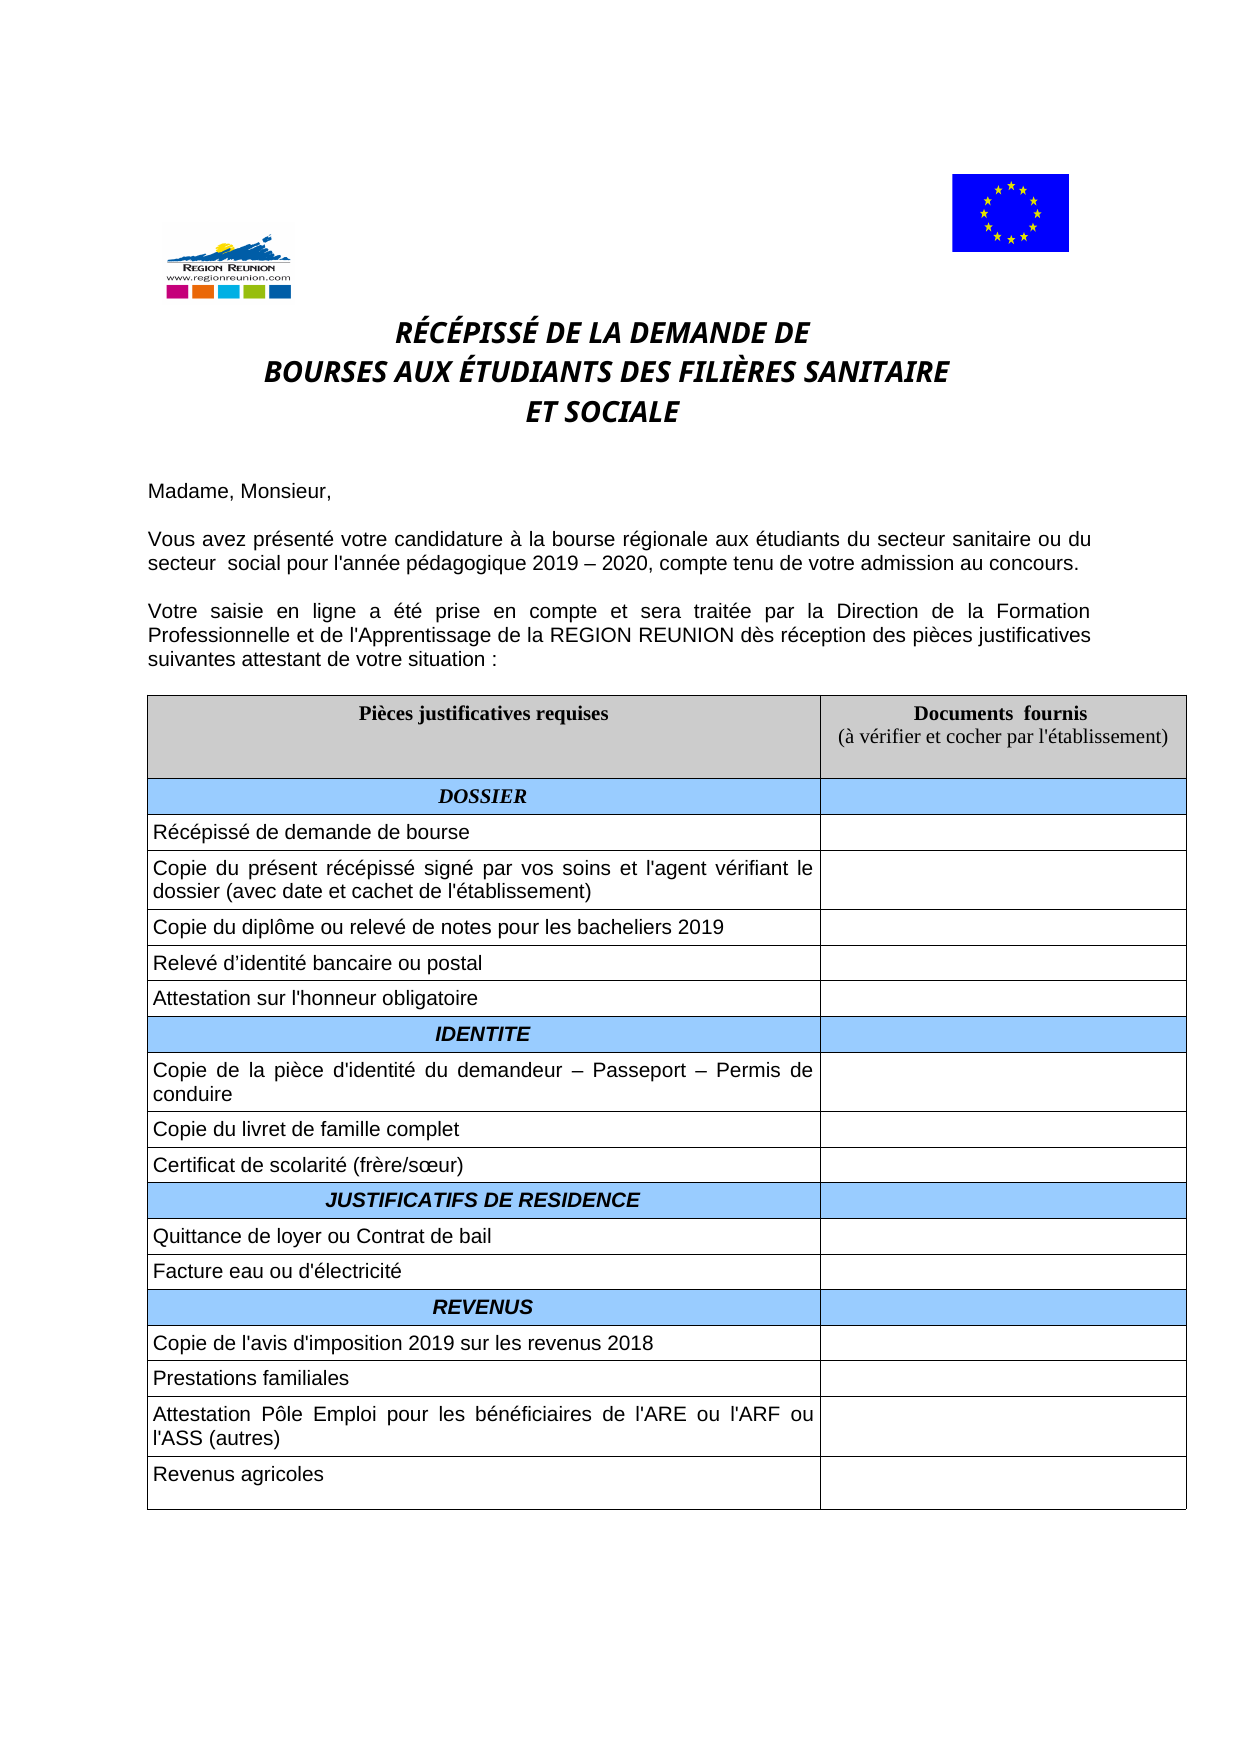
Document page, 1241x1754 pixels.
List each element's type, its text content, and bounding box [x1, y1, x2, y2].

text Madame, Monsieur, [148, 479, 1093, 503]
text RÉCÉPISSÉ DE LA DEMANDE DE [248, 312, 960, 352]
table_cell [821, 1183, 1186, 1218]
table_cell [821, 1112, 1186, 1147]
table_cell [821, 1053, 1186, 1111]
table_cell IDENTITE [148, 1017, 820, 1052]
table_cell [821, 1219, 1186, 1253]
table_cell [821, 1457, 1186, 1509]
table_cell Quittance de loyer ou Contrat de bail [148, 1219, 820, 1253]
table_cell Relevé d’identité bancaire ou postal [148, 946, 820, 980]
table_cell [821, 851, 1186, 909]
table_cell [821, 1290, 1186, 1325]
table_cell [821, 1148, 1186, 1182]
table_cell DOSSIER [148, 779, 820, 814]
table_header Documents fournis (à vérifier et cocher par l'établissement) [821, 696, 1186, 778]
table_cell [821, 1361, 1186, 1396]
table_cell Revenus agricoles [148, 1457, 820, 1509]
table_cell JUSTIFICATIFS DE RESIDENCE [148, 1183, 820, 1218]
table_cell [821, 981, 1186, 1016]
table_cell Copie de l'avis d'imposition 2019 sur les revenus 2018 [148, 1326, 820, 1360]
table_cell [821, 1255, 1186, 1289]
table_cell [821, 910, 1186, 945]
table_header Pièces justificatives requises [148, 696, 820, 778]
table_cell [821, 815, 1186, 849]
table_cell Facture eau ou d'électricité [148, 1255, 820, 1289]
table_cell REVENUS [148, 1290, 820, 1325]
text Votre saisie en ligne a été prise en compte et sera traitée par la Direction de la Formation Professionnelle et de l'Apprentissage de la REGION REUNION dès réception des pièces justificatives suivantes attestant de votre situation : [148, 599, 1093, 671]
text BOURSES AUX ÉTUDIANTS DES FILIÈRES SANITAIRE ET SOCIALE [248, 352, 960, 431]
table_cell Copie du diplôme ou relevé de notes pour les bacheliers 2019 [148, 910, 820, 945]
table_cell Attestation Pôle Emploi pour les bénéficiaires de l'ARE ou l'ARF ou l'ASS (autres) [148, 1397, 820, 1456]
table_cell Copie du livret de famille complet [148, 1112, 820, 1147]
table_cell [821, 1326, 1186, 1360]
table_cell [821, 1017, 1186, 1052]
text Vous avez présenté votre candidature à la bourse régionale aux étudiants du secteur sanitaire ou du secteur social pour l'année pédagogique 2019 – 2020, compte tenu de votre admission au concours. [148, 527, 1093, 575]
table_cell [821, 779, 1186, 814]
table_cell [821, 946, 1186, 980]
table_cell Prestations familiales [148, 1361, 820, 1396]
table_cell Attestation sur l'honneur obligatoire [148, 981, 820, 1016]
table_cell Récépissé de demande de bourse [148, 815, 820, 849]
table_cell Copie du présent récépissé signé par vos soins et l'agent vérifiant le dossier (avec date et cachet de l'établissement) [148, 851, 820, 909]
table_cell Copie de la pièce d'identité du demandeur – Passeport – Permis de conduire [148, 1053, 820, 1111]
table_cell [821, 1397, 1186, 1456]
table_cell Certificat de scolarité (frère/sœur) [148, 1148, 820, 1182]
